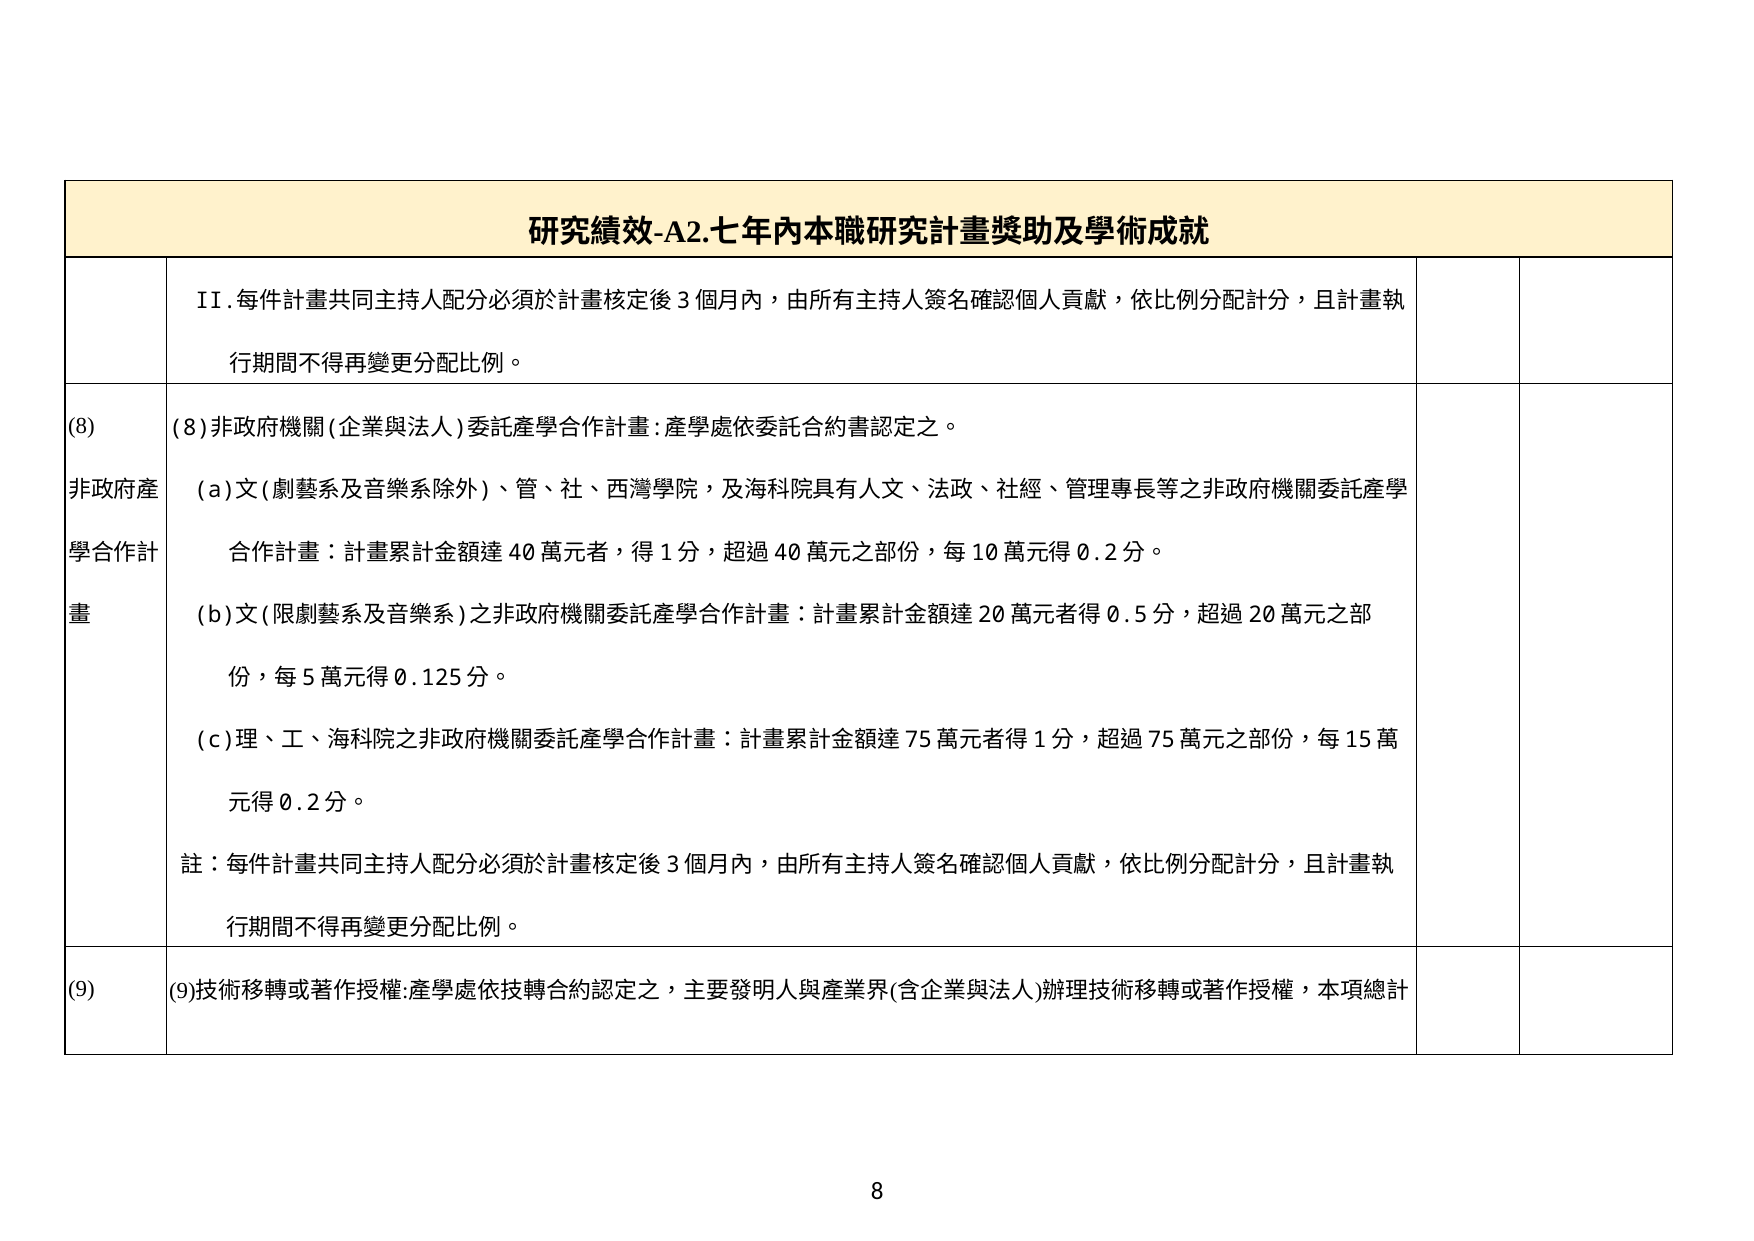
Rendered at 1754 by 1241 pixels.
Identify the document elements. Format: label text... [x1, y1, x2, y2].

table_cell II.每件計畫共同主持人配分必須於計畫核定後3個月內，由所有主持人簽名確認個人貢獻，依比例分配計分，且計畫執行期間不得再變更分配比例。 [167, 258, 1416, 382]
table_cell [1417, 384, 1519, 946]
table_cell [1520, 258, 1672, 382]
table_cell [66, 258, 166, 382]
table_cell (9)技術移轉或著作授權:產學處依技轉合約認定之，主要發明人與產業界(含企業與法人)辦理技術移轉或著作授權，本項總計 [167, 947, 1416, 1053]
table_cell [1520, 947, 1672, 1053]
table_cell (8) 非政府產學合作計畫 [66, 384, 166, 946]
table_cell [1417, 258, 1519, 382]
table_cell [1417, 947, 1519, 1053]
table_cell (8)非政府機關(企業與法人)委託產學合作計畫:產學處依委託合約書認定之。 (a)文(劇藝系及音樂系除外)、管、社、西灣學院，及海科院具有人文、法政、社經、管理專長等之非政府機關委託產學合作計畫：計畫累計金額達40萬元者，得1分，超過40萬元之部份，每10萬元得0.2分。 (b)文(限劇藝系及音樂系)之非政府機關委託產學合作計畫：計畫累計金額達20萬元者得0.5分，超過20萬元之部份，每5萬元得0.125分。 (c)理、工、海科院之非政府機關委託產學合作計畫：計畫累計金額達75萬元者得1分，超過75萬元之部份，每15萬元得0.2分。 註：每件計畫共同主持人配分必須於計畫核定後3個月內，由所有主持人簽名確認個人貢獻，依比例分配計分，且計畫執行期間不得再變更分配比例。 [167, 384, 1416, 946]
table_cell (9) [66, 947, 166, 1053]
table_header 研究績效-A2.七年內本職研究計畫獎助及學術成就 [66, 181, 1672, 256]
table_cell [1520, 384, 1672, 946]
